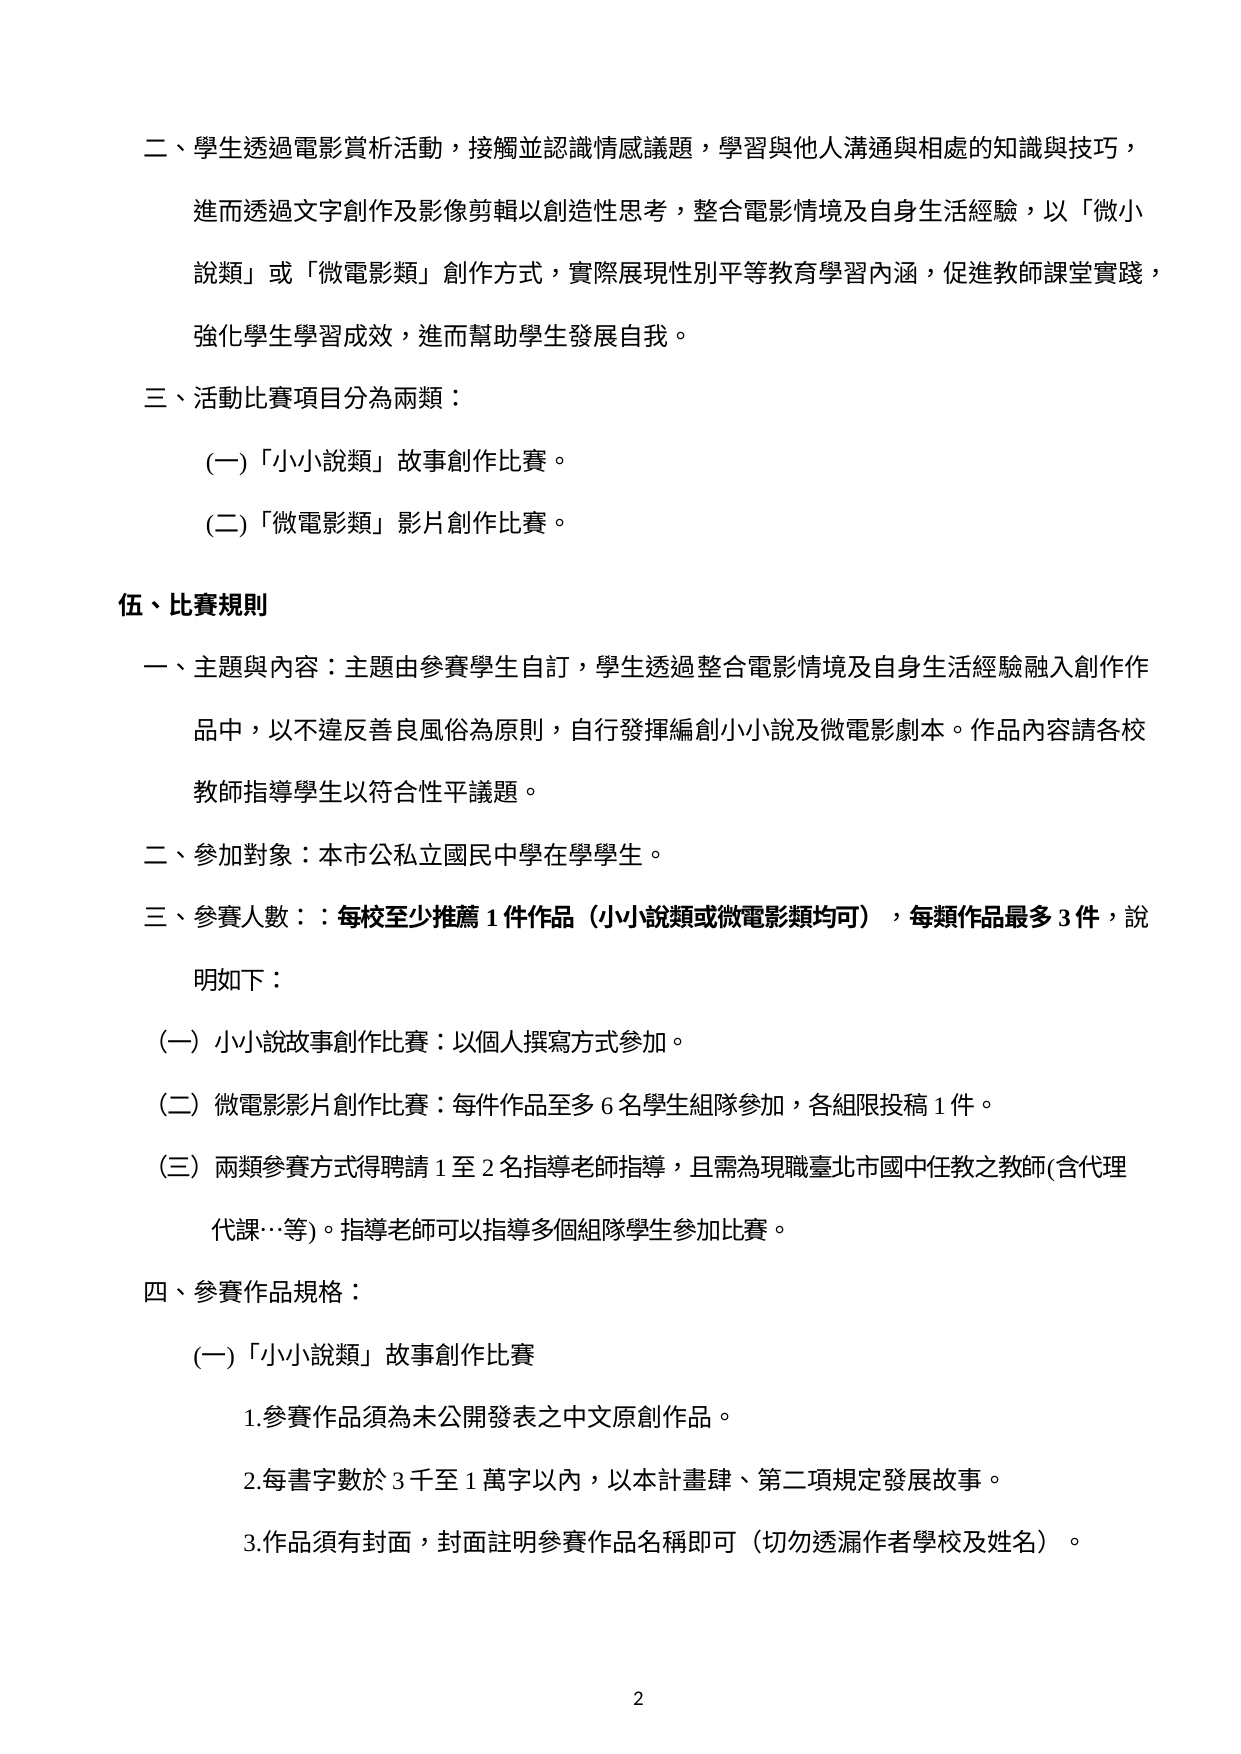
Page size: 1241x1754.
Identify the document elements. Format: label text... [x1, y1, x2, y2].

text 2.每書字數於3千至1萬字以內，以本計畫肆、第二項規定發展故事。 [143, 1437, 1150, 1499]
text 三、活動比賽項目分為兩類： [143, 355, 1150, 418]
text 伍、比賽規則 [118, 562, 1150, 624]
text 二、學生透過電影賞析活動，接觸並認識情感議題，學習與他人溝通與相處的知識與技巧，進而透過文字創作及影像剪輯以創造性思考，整合電影情境及自身生活經驗，以「微小說類」或「微電影類」創作方式，實際展現性別平等教育學習內涵，促進教師課堂實踐，強化學生學習成效，進而幫助學生發展自我。 [143, 105, 1150, 355]
text 三、參賽人數：：每校至少推薦1件作品（小小說類或微電影類均可），每類作品最多3件，說明如下： [143, 874, 1150, 999]
text (二)「微電影類」影片創作比賽。 [156, 480, 1150, 543]
text 二、參加對象：本市公私立國民中學在學學生。 [143, 812, 1150, 874]
text 一、主題與內容：主題由參賽學生自訂，學生透過整合電影情境及自身生活經驗融入創作作品中，以不違反善良風俗為原則，自行發揮編創小小說及微電影劇本。作品內容請各校教師指導學生以符合性平議題。 [143, 624, 1150, 812]
text （三）兩類參賽方式得聘請1至2名指導老師指導，且需為現職臺北市國中任教之教師(含代理代課…等)。指導老師可以指導多個組隊學生參加比賽。 [143, 1124, 1150, 1249]
text 3.作品須有封面，封面註明參賽作品名稱即可（切勿透漏作者學校及姓名）。 [143, 1499, 1150, 1562]
text (一)「小小說類」故事創作比賽。 [177, 418, 1150, 480]
text (一)「小小說類」故事創作比賽 [143, 1312, 1150, 1374]
text （二）微電影影片創作比賽：每件作品至多6名學生組隊參加，各組限投稿1件。 [143, 1062, 1150, 1124]
text （一）小小說故事創作比賽：以個人撰寫方式參加。 [143, 999, 1150, 1062]
text 1.參賽作品須為未公開發表之中文原創作品。 [143, 1374, 1150, 1437]
text 四、參賽作品規格： [143, 1249, 1150, 1312]
